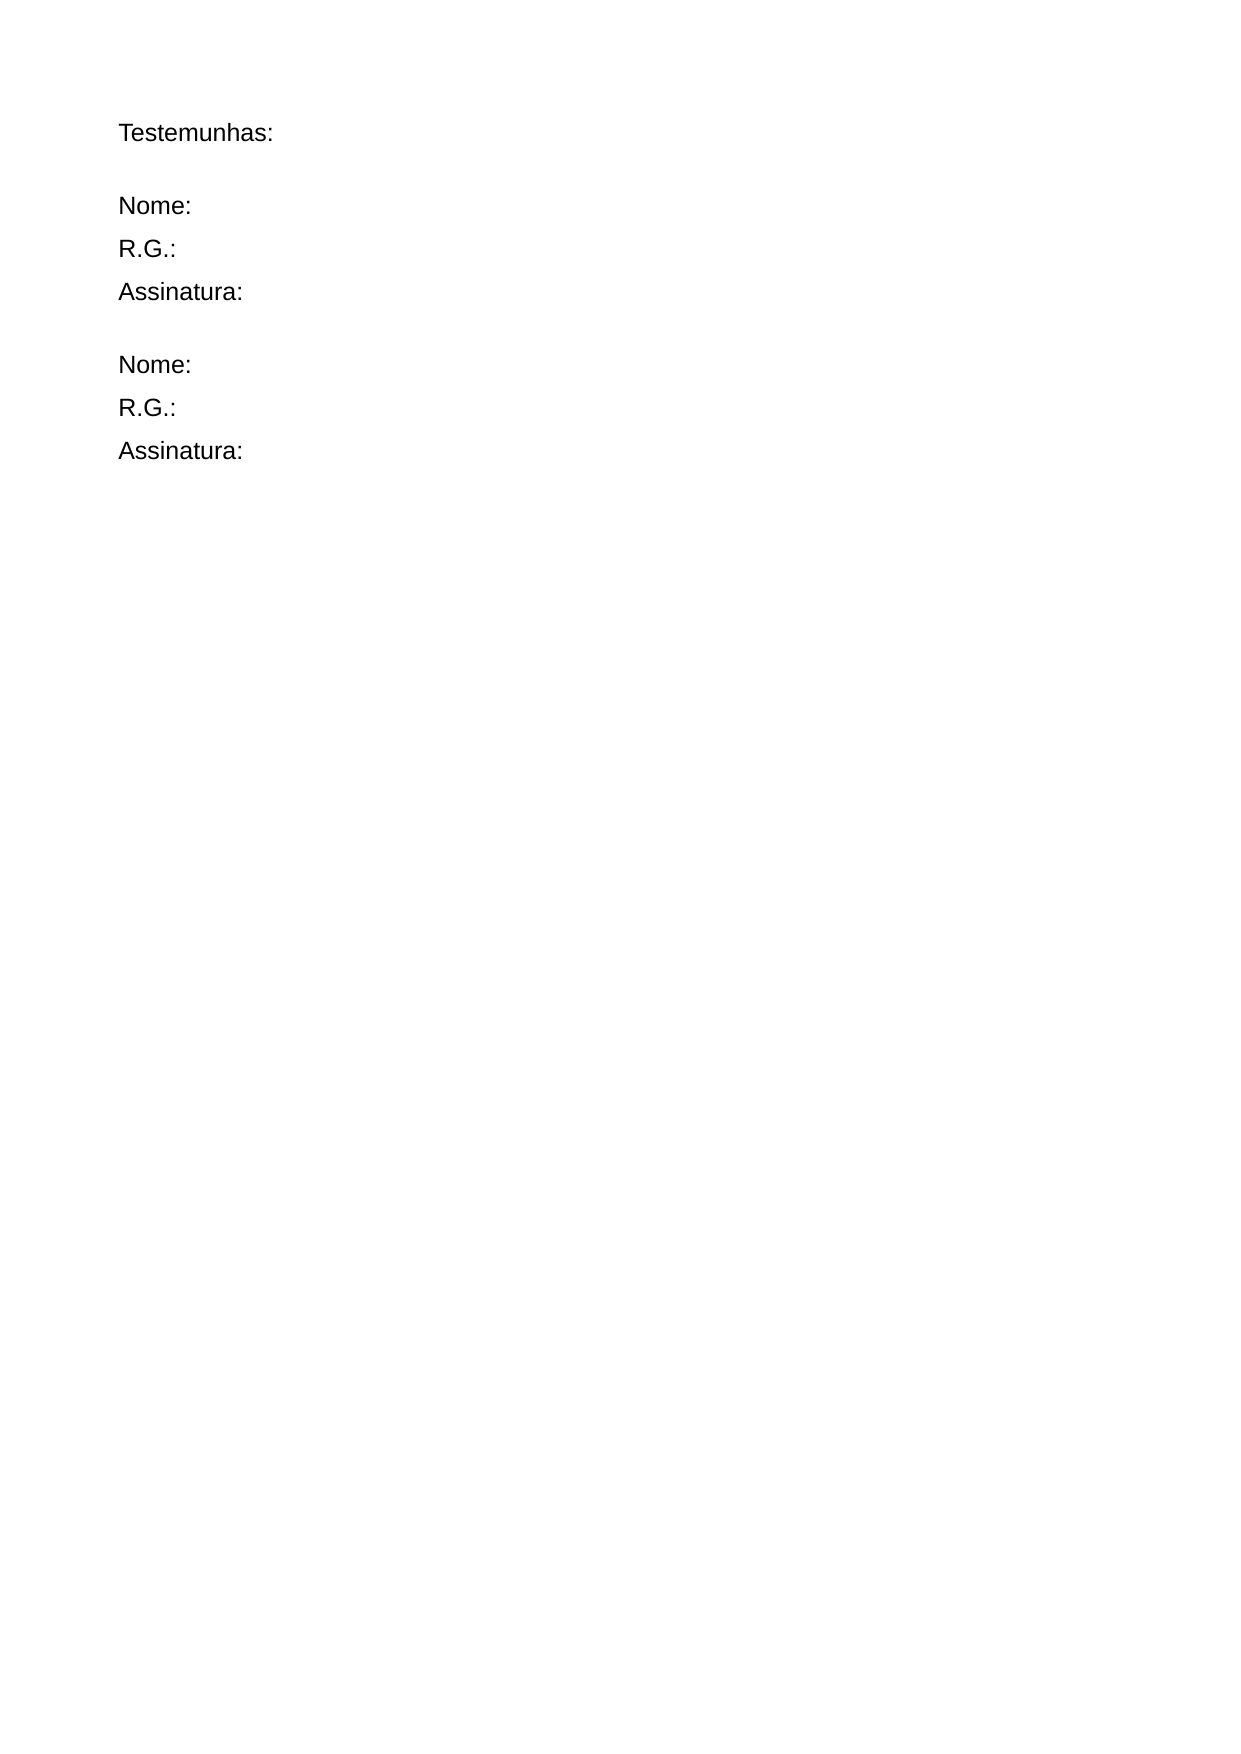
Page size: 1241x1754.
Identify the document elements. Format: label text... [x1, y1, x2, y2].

text Nome: R.G.: Assinatura: [118, 191, 1122, 306]
text Nome: R.G.: Assinatura: [118, 349, 1122, 464]
text Testemunhas: [118, 118, 1122, 147]
